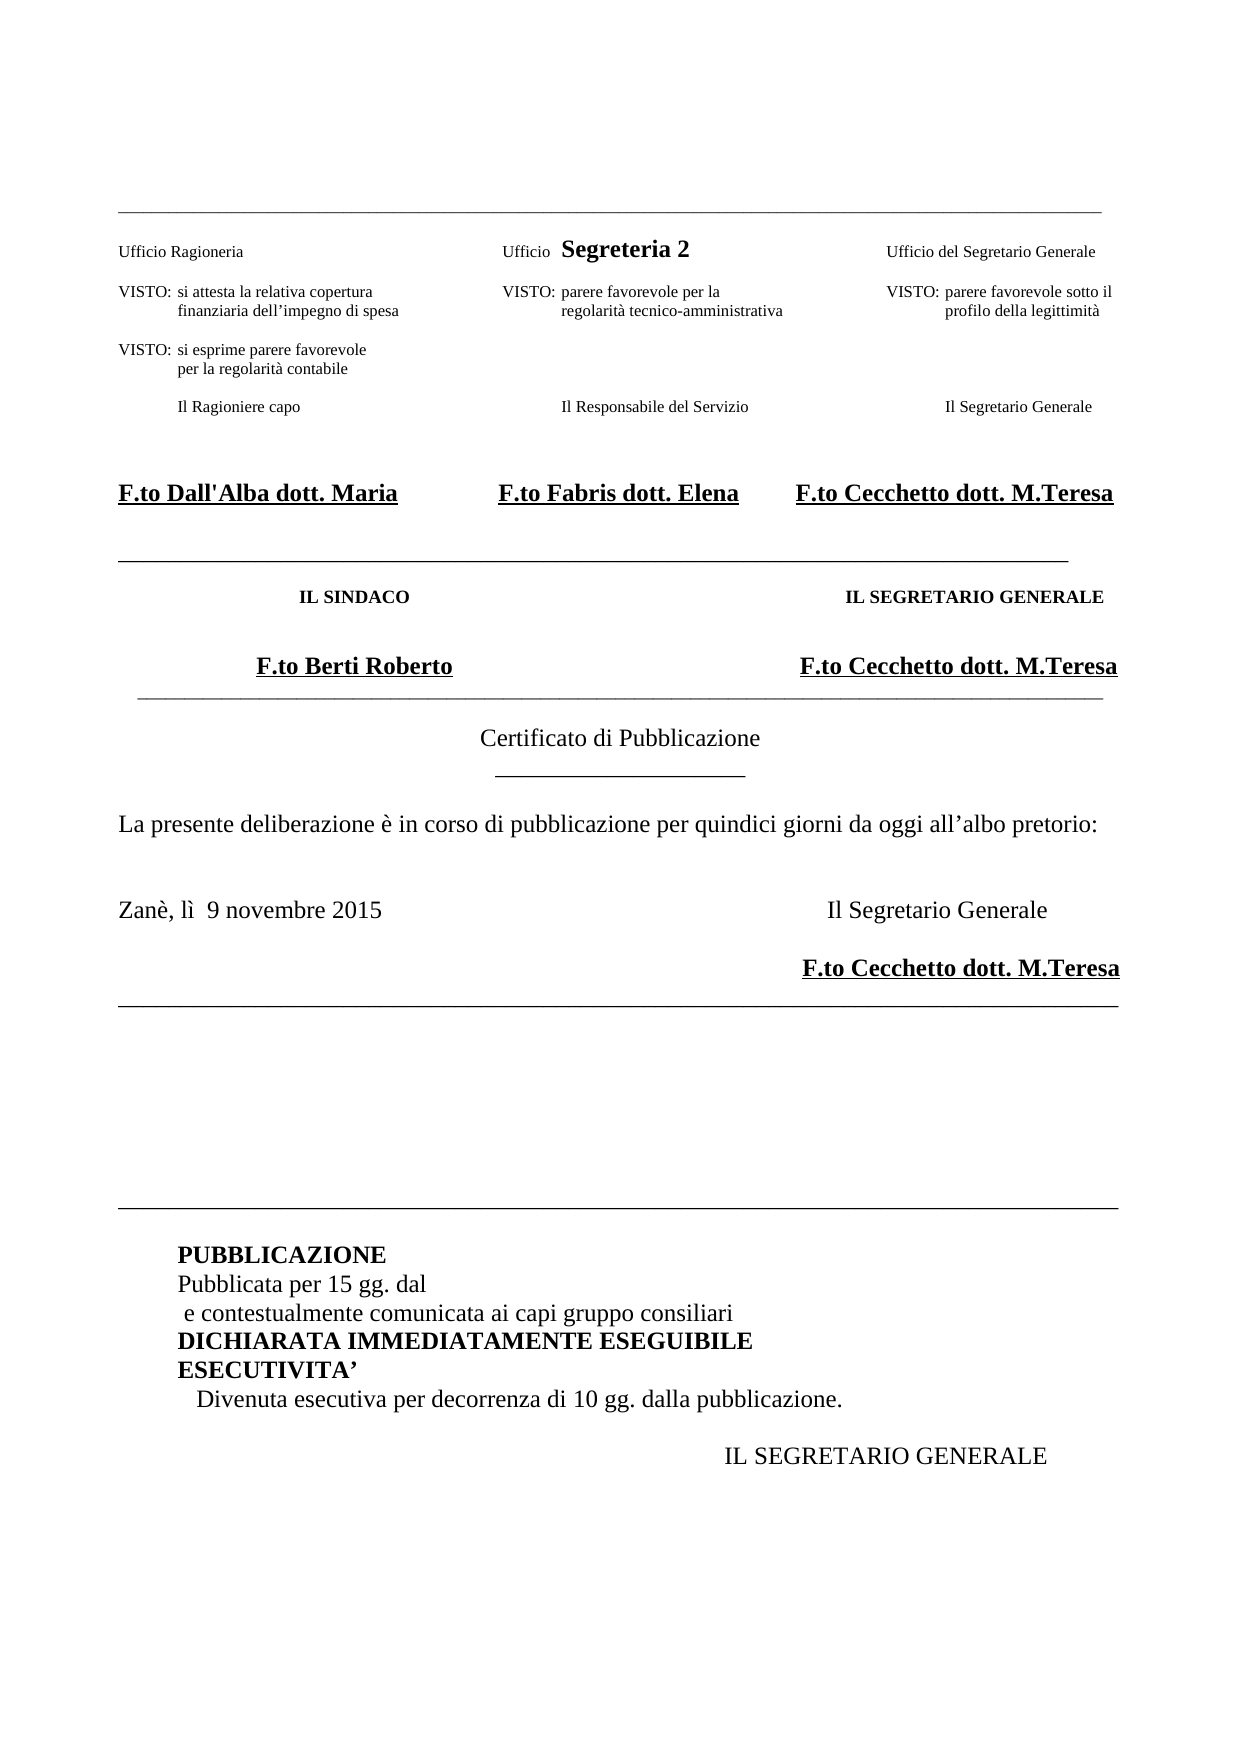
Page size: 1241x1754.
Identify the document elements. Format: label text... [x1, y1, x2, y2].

text Ufficio Ragioneria Ufficio Segreteria 2 Ufficio del Segretario Generale [118, 234, 1122, 263]
text Certificato di Pubblicazione [118, 723, 1122, 751]
text finanziaria dell’impegno di spesa regolarità tecnico-amministrativa profilo della legittimità [118, 301, 1122, 320]
text VISTO: si attesta la relativa copertura VISTO: parere favorevole per la VISTO: parere favorevole sotto il [118, 282, 1122, 301]
text IL SEGRETARIO GENERALE [118, 1441, 1122, 1470]
text La presente deliberazione è in corso di pubblicazione per quindici giorni da oggi all’albo pretorio: [118, 809, 1122, 838]
text F.to Berti Roberto F.to Cecchetto dott. M.Teresa [118, 651, 1122, 679]
text Il Ragioniere capo Il Responsabile del Servizio Il Segretario Generale [118, 397, 1122, 416]
text ____________________ [118, 751, 1122, 780]
text F.to Dall'Alba dott. Maria F.to Fabris dott. Elena F.to Cecchetto dott. M.Teresa [118, 478, 1122, 507]
text DICHIARATA IMMEDIATAMENTE ESEGUIBILE [118, 1326, 1122, 1355]
text _______________________________________________________________________________________________________ [118, 679, 1122, 701]
text ______________________________________________________________________________________________________________________ [118, 196, 1122, 215]
text e contestualmente comunicata ai capi gruppo consiliari [118, 1298, 1122, 1326]
text IL SINDACO IL SEGRETARIO GENERALE [118, 586, 1122, 608]
text VISTO: si esprime parere favorevole [118, 339, 1122, 358]
text  Divenuta esecutiva per decorrenza di 10 gg. dalla pubblicazione. [118, 1384, 1122, 1413]
text per la regolarità contabile [118, 358, 1122, 378]
text ____________________________________________________________________________ [118, 536, 1122, 564]
text ESECUTIVITA’ [118, 1355, 1122, 1384]
text F.to Cecchetto dott. M.Teresa ________________________________________________________________________________ [118, 953, 1122, 1010]
text PUBBLICAZIONE [118, 1240, 1122, 1269]
text Zanè, lì 9 novembre 2015 Il Segretario Generale [118, 895, 1122, 924]
text Pubblicata per 15 gg. dal [118, 1269, 1122, 1298]
text ________________________________________________________________________________ [118, 1183, 1122, 1211]
